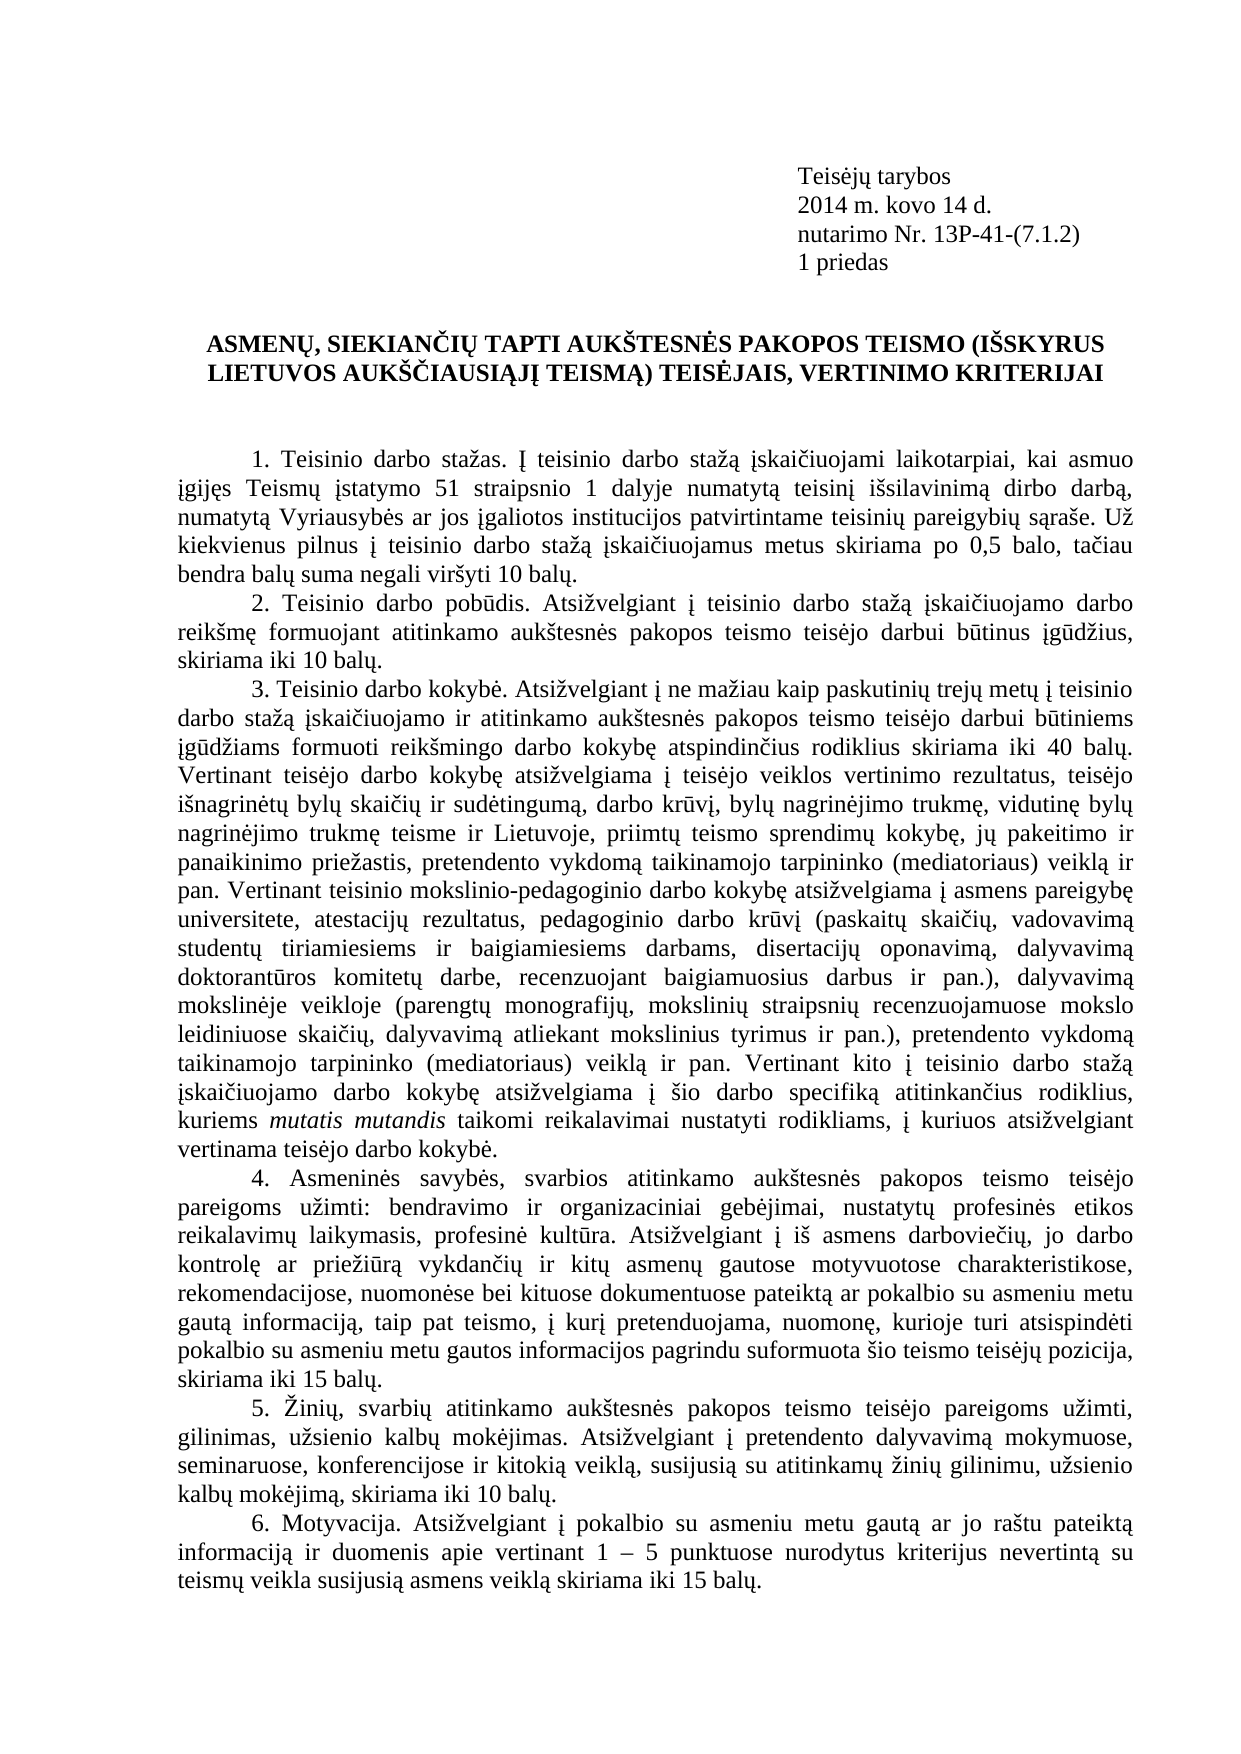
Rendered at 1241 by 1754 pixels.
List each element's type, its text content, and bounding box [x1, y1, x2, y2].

text 1. Teisinio darbo stažas. Į teisinio darbo stažą įskaičiuojami laikotarpiai, kai asmuo įgijęs Teismų įstatymo 51 straipsnio 1 dalyje numatytą teisinį išsilavinimą dirbo darbą, numatytą Vyriausybės ar jos įgaliotos institucijos patvirtintame teisinių pareigybių sąraše. Už kiekvienus pilnus į teisinio darbo stažą įskaičiuojamus metus skiriama po 0,5 balo, tačiau bendra balų suma negali viršyti 10 balų. [177, 444, 1134, 588]
text 2. Teisinio darbo pobūdis. Atsižvelgiant į teisinio darbo stažą įskaičiuojamo darbo reikšmę formuojant atitinkamo aukštesnės pakopos teismo teisėjo darbui būtinus įgūdžius, skiriama iki 10 balų. [177, 588, 1134, 674]
text 6. Motyvacija. Atsižvelgiant į pokalbio su asmeniu metu gautą ar jo raštu pateiktą informaciją ir duomenis apie vertinant 1 – 5 punktuose nurodytus kriterijus nevertintą su teismų veikla susijusią asmens veiklą skiriama iki 15 balų. [177, 1508, 1134, 1594]
text 3. Teisinio darbo kokybė. Atsižvelgiant į ne mažiau kaip paskutinių trejų metų į teisinio darbo stažą įskaičiuojamo ir atitinkamo aukštesnės pakopos teismo teisėjo darbui būtiniems įgūdžiams formuoti reikšmingo darbo kokybę atspindinčius rodiklius skiriama iki 40 balų. Vertinant teisėjo darbo kokybę atsižvelgiama į teisėjo veiklos vertinimo rezultatus, teisėjo išnagrinėtų bylų skaičių ir sudėtingumą, darbo krūvį, bylų nagrinėjimo trukmę, vidutinę bylų nagrinėjimo trukmę teisme ir Lietuvoje, priimtų teismo sprendimų kokybę, jų pakeitimo ir panaikinimo priežastis, pretendento vykdomą taikinamojo tarpininko (mediatoriaus) veiklą ir pan. Vertinant teisinio mokslinio-pedagoginio darbo kokybę atsižvelgiama į asmens pareigybę universitete, atestacijų rezultatus, pedagoginio darbo krūvį (paskaitų skaičių, vadovavimą studentų tiriamiesiems ir baigiamiesiems darbams, disertacijų oponavimą, dalyvavimą doktorantūros komitetų darbe, recenzuojant baigiamuosius darbus ir pan.), dalyvavimą mokslinėje veikloje (parengtų monografijų, mokslinių straipsnių recenzuojamuose mokslo leidiniuose skaičių, dalyvavimą atliekant mokslinius tyrimus ir pan.), pretendento vykdomą taikinamojo tarpininko (mediatoriaus) veiklą ir pan. Vertinant kito į teisinio darbo stažą įskaičiuojamo darbo kokybę atsižvelgiama į šio darbo specifiką atitinkančius rodiklius, kuriems mutatis mutandis taikomi reikalavimai nustatyti rodikliams, į kuriuos atsižvelgiant vertinama teisėjo darbo kokybė. [177, 674, 1134, 1163]
text 2014 m. kovo 14 d. [797, 190, 1134, 219]
text Asmenų, siekiančių tapti aukštesnės pakopos teismo (išskyrus Lietuvos Aukščiausiąjį Teismą) teisėjais, VERTINIMO kriterijai [177, 329, 1134, 387]
text nutarimo Nr. 13P-41-(7.1.2) [797, 219, 1134, 247]
text 1 priedas [797, 247, 1134, 276]
text Teisėjų tarybos [797, 161, 1134, 190]
text 4. Asmeninės savybės, svarbios atitinkamo aukštesnės pakopos teismo teisėjo pareigoms užimti: bendravimo ir organizaciniai gebėjimai, nustatytų profesinės etikos reikalavimų laikymasis, profesinė kultūra. Atsižvelgiant į iš asmens darboviečių, jo darbo kontrolę ar priežiūrą vykdančių ir kitų asmenų gautose motyvuotose charakteristikose, rekomendacijose, nuomonėse bei kituose dokumentuose pateiktą ar pokalbio su asmeniu metu gautą informaciją, taip pat teismo, į kurį pretenduojama, nuomonę, kurioje turi atsispindėti pokalbio su asmeniu metu gautos informacijos pagrindu suformuota šio teismo teisėjų pozicija, skiriama iki 15 balų. [177, 1163, 1134, 1393]
text 5. Žinių, svarbių atitinkamo aukštesnės pakopos teismo teisėjo pareigoms užimti, gilinimas, užsienio kalbų mokėjimas. Atsižvelgiant į pretendento dalyvavimą mokymuose, seminaruose, konferencijose ir kitokią veiklą, susijusią su atitinkamų žinių gilinimu, užsienio kalbų mokėjimą, skiriama iki 10 balų. [177, 1393, 1134, 1508]
